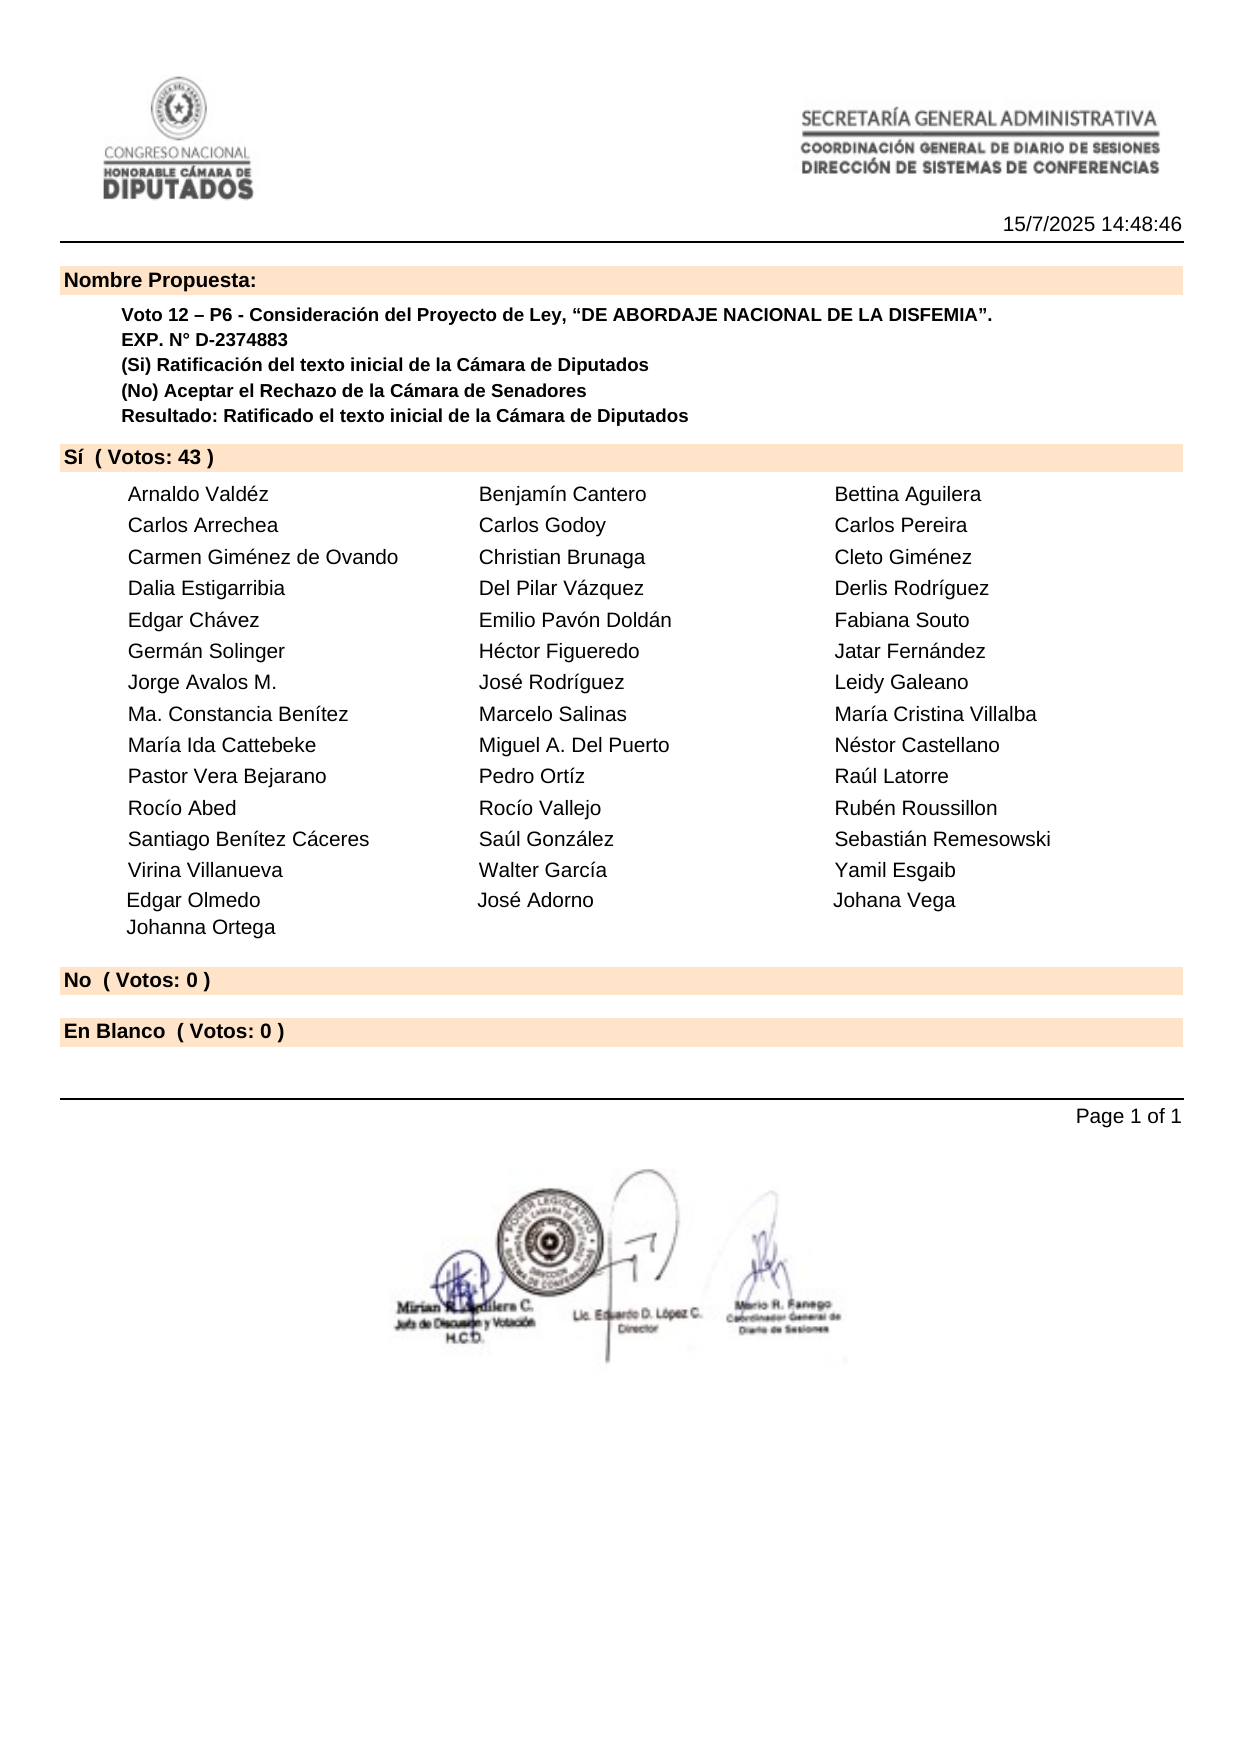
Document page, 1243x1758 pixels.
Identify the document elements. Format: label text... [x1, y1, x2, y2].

table_cell [60, 995, 1183, 1018]
table_cell Rocío Vallejo [476, 794, 815, 823]
table_cell Del Pilar Vázquez [476, 575, 815, 603]
table_cell Leidy Galeano [831, 669, 1168, 697]
table_cell Bettina Aguilera [831, 481, 1168, 509]
table_header [1184, 207, 1189, 241]
table_header 15/7/2025 14:48:46 [649, 207, 1183, 241]
table_cell No ( Votos: 0 ) [60, 967, 1183, 995]
table_cell [1184, 472, 1189, 481]
table_cell [118, 427, 1178, 444]
table_cell Voto 12 – P6 - Consideración del Proyecto de Ley, “DE ABORDAJE NACIONAL DE LA DISFEMIA”. EXP. N° D-2374883 (Si) Ratificación del texto inicial de la Cámara de Diputados (No) Aceptar el Rechazo de la Cámara de Senadores Resultado: Ratificado el texto inicial de la Cámara de Diputados [118, 301, 1178, 427]
table_cell Johana Vega [831, 886, 1168, 967]
table_cell [1184, 967, 1189, 995]
table_cell [1184, 995, 1189, 1018]
table_cell [1184, 638, 1189, 666]
table_cell [60, 301, 118, 444]
table_cell Sebastián Remesowski [831, 826, 1168, 854]
table_cell [60, 295, 1183, 301]
table_cell Jorge Avalos M. [125, 669, 462, 697]
table_cell [1184, 606, 1189, 635]
table_cell Jatar Fernández [831, 638, 1168, 666]
table_cell Walter García [476, 857, 815, 886]
table_cell Fabiana Souto [831, 606, 1168, 635]
table_cell Edgar Chávez [125, 606, 462, 635]
table_cell María Cristina Villalba [831, 700, 1168, 729]
table_cell [815, 1070, 831, 1098]
table_cell En Blanco ( Votos: 0 ) [60, 1018, 1183, 1047]
table_cell [1184, 669, 1189, 697]
table_cell [1184, 481, 1189, 509]
table_cell [815, 481, 831, 967]
table_cell [60, 1070, 124, 1098]
table_cell José Rodríguez [476, 669, 815, 697]
table_cell Santiago Benítez Cáceres [125, 826, 462, 854]
table_cell Page 1 of 1 [827, 1103, 1183, 1137]
table_cell Carlos Arrechea [125, 512, 462, 541]
table_cell [1184, 544, 1189, 572]
table_cell Germán Solinger [125, 638, 462, 666]
table_cell [1184, 444, 1189, 472]
table_cell Cleto Giménez [831, 544, 1168, 572]
table_cell [462, 1070, 476, 1098]
table_cell [1184, 512, 1189, 541]
table_cell [1184, 857, 1189, 886]
table_cell [60, 245, 1183, 266]
table_cell Pastor Vera Bejarano [125, 763, 462, 792]
table_cell Emilio Pavón Doldán [476, 606, 815, 635]
table_cell [60, 1047, 1183, 1069]
table_cell José Adorno [476, 886, 815, 967]
table_cell Rubén Roussillon [831, 794, 1168, 823]
table_cell [1168, 481, 1183, 967]
table_cell [60, 472, 1183, 481]
table_cell [1184, 826, 1189, 854]
table_cell [1184, 794, 1189, 823]
table_cell Carmen Giménez de Ovando [125, 544, 462, 572]
table_cell [1184, 732, 1189, 760]
table_cell Néstor Castellano [831, 732, 1168, 760]
table_cell Edgar Olmedo Johanna Ortega [125, 886, 462, 967]
table_cell [125, 1070, 462, 1098]
table_cell [1184, 575, 1189, 603]
table_cell Saúl González [476, 826, 815, 854]
table_cell Ma. Constancia Benítez [125, 700, 462, 729]
table_cell Benjamín Cantero [476, 481, 815, 509]
table_cell Raúl Latorre [831, 763, 1168, 792]
table_cell [476, 1070, 815, 1098]
table_header [60, 207, 649, 241]
table_cell [60, 1103, 827, 1137]
table_cell Sí ( Votos: 43 ) [60, 444, 1183, 472]
table_cell [1184, 700, 1189, 729]
table_cell [1184, 886, 1189, 967]
table_cell Derlis Rodríguez [831, 575, 1168, 603]
table_cell Carlos Pereira [831, 512, 1168, 541]
table_cell Carlos Godoy [476, 512, 815, 541]
table_cell Yamil Esgaib [831, 857, 1168, 886]
table_cell [462, 481, 476, 967]
table_cell Miguel A. Del Puerto [476, 732, 815, 760]
table_cell Héctor Figueredo [476, 638, 815, 666]
table_cell Pedro Ortíz [476, 763, 815, 792]
table_cell Christian Brunaga [476, 544, 815, 572]
table_cell Dalia Estigarribia [125, 575, 462, 603]
table_cell [831, 1070, 1168, 1098]
table_cell [1184, 245, 1189, 266]
table_cell [1184, 763, 1189, 792]
table_cell [1184, 1047, 1189, 1069]
table_cell [1168, 1070, 1183, 1098]
table_cell [1184, 1070, 1189, 1098]
table_cell [1184, 1103, 1189, 1137]
table_cell [60, 481, 124, 967]
table_cell [1184, 1018, 1189, 1047]
table_cell Rocío Abed [125, 794, 462, 823]
table_cell María Ida Cattebeke [125, 732, 462, 760]
table_cell [1184, 266, 1189, 295]
table_cell Nombre Propuesta: [60, 266, 1183, 295]
table_cell [1178, 301, 1189, 444]
table_cell Marcelo Salinas [476, 700, 815, 729]
table_cell Virina Villanueva [125, 857, 462, 886]
table_cell Arnaldo Valdéz [125, 481, 462, 509]
